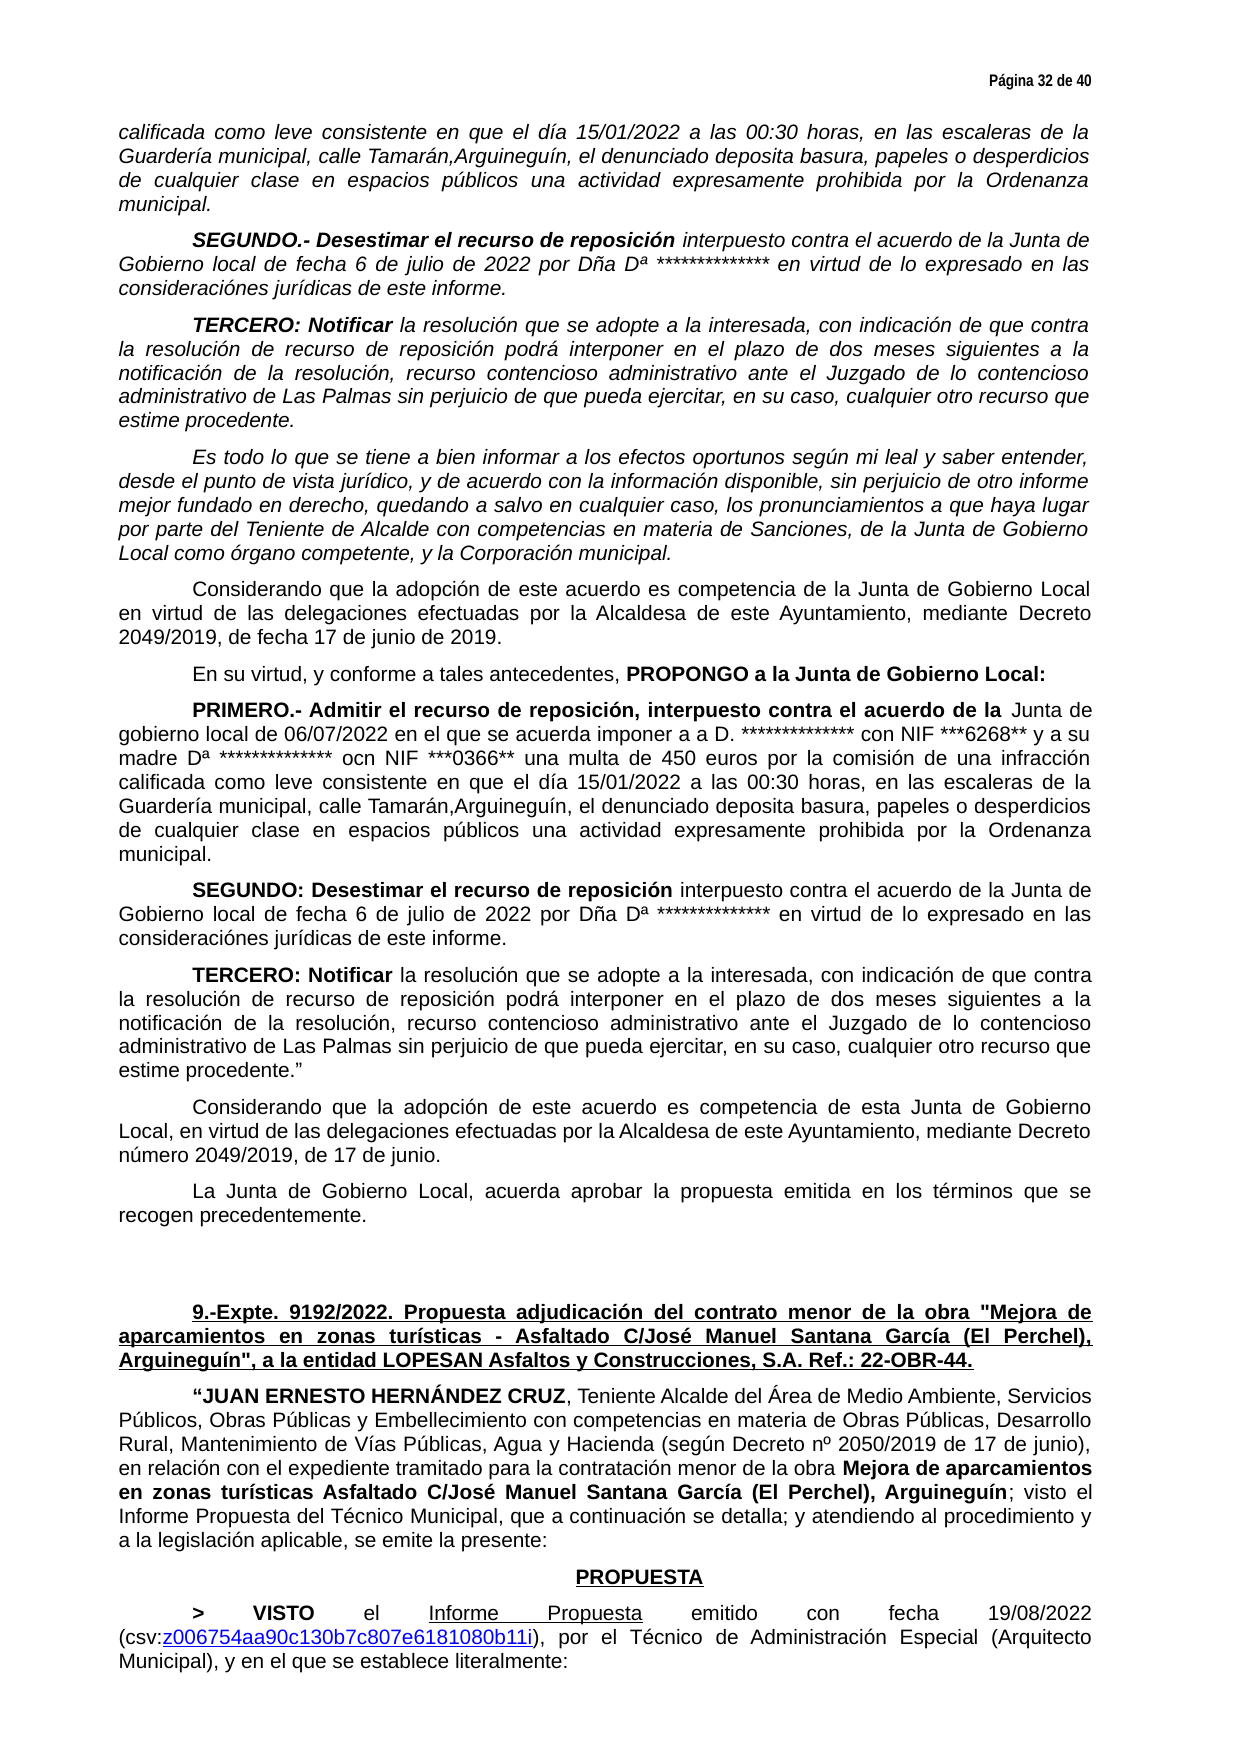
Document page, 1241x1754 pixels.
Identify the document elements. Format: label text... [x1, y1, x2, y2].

text Es todo lo que se tiene a bien informar a los efectos oportunos según mi leal y saber entender, desde el punto de vista jurídico, y de acuerdo con la información disponible, sin perjuicio de otro informe mejor fundado en derecho, quedando a salvo en cualquier caso, los pronunciamientos a que haya lugar por parte del Teniente de Alcalde con competencias en materia de Sanciones, de la Junta de Gobierno Local como órgano competente, y la Corporación municipal. [118, 445, 1092, 564]
text SEGUNDO.- Desestimar el recurso de reposición interpuesto contra el acuerdo de la Junta de Gobierno local de fecha 6 de julio de 2022 por Dña Dª ************** en virtud de lo expresado en las consideraciónes jurídicas de este informe. [118, 228, 1092, 300]
text Considerando que la adopción de este acuerdo es competencia de esta Junta de Gobierno Local, en virtud de las delegaciones efectuadas por la Alcaldesa de este Ayuntamiento, mediante Decreto número 2049/2019, de 17 de junio. [118, 1095, 1092, 1167]
text En su virtud, y conforme a tales antecedentes, PROPONGO a la Junta de Gobierno Local: [118, 661, 1092, 685]
text calificada como leve consistente en que el día 15/01/2022 a las 00:30 horas, en las escaleras de la Guardería municipal, calle Tamarán,Arguineguín, el denunciado deposita basura, papeles o desperdicios de cualquier clase en espacios públicos una actividad expresamente prohibida por la Ordenanza municipal. [118, 120, 1092, 216]
text PROPUESTA [118, 1564, 1092, 1588]
text 9.-Expte. 9192/2022. Propuesta adjudicación del contrato menor de la obra "Mejora de aparcamientos en zonas turísticas - Asfaltado C/José Manuel Santana García (El Perchel), [118, 1300, 1092, 1345]
text TERCERO: Notificar la resolución que se adopte a la interesada, con indicación de que contra la resolución de recurso de reposición podrá interponer en el plazo de dos meses siguientes a la notificación de la resolución, recurso contencioso administrativo ante el Juzgado de lo contencioso administrativo de Las Palmas sin perjuicio de que pueda ejercitar, en su caso, cualquier otro recurso que estime procedente.” [118, 962, 1092, 1082]
text “JUAN ERNESTO HERNÁNDEZ CRUZ, Teniente Alcalde del Área de Medio Ambiente, Servicios Públicos, Obras Públicas y Embellecimiento con competencias en materia de Obras Públicas, Desarrollo Rural, Mantenimiento de Vías Públicas, Agua y Hacienda (según Decreto nº 2050/2019 de 17 de junio), en relación con el expediente tramitado para la contratación menor de la obra Mejora de aparcamientos en zonas turísticas Asfaltado C/José Manuel Santana García (El Perchel), Arguineguín; visto el Informe Propuesta del Técnico Municipal, que a continuación se detalla; y atendiendo al procedimiento y a la legislación aplicable, se emite la presente: [118, 1384, 1092, 1552]
text Arguineguín", a la entidad LOPESAN Asfaltos y Construcciones, S.A. Ref.: 22-OBR-44. [118, 1346, 1092, 1372]
text Considerando que la adopción de este acuerdo es competencia de la Junta de Gobierno Local en virtud de las delegaciones efectuadas por la Alcaldesa de este Ayuntamiento, mediante Decreto 2049/2019, de fecha 17 de junio de 2019. [118, 577, 1092, 649]
text TERCERO: Notificar la resolución que se adopte a la interesada, con indicación de que contra la resolución de recurso de reposición podrá interponer en el plazo de dos meses siguientes a la notificación de la resolución, recurso contencioso administrativo ante el Juzgado de lo contencioso administrativo de Las Palmas sin perjuicio de que pueda ejercitar, en su caso, cualquier otro recurso que estime procedente. [118, 312, 1092, 432]
text La Junta de Gobierno Local, acuerda aprobar la propuesta emitida en los términos que se recogen precedentemente. [118, 1179, 1092, 1227]
text > VISTO el Informe Propuesta emitido con fecha 19/08/2022 (csv:z006754aa90c130b7c807e6181080b11i), por el Técnico de Administración Especial (Arquitecto Municipal), y en el que se establece literalmente: [118, 1601, 1092, 1673]
text PRIMERO.- Admitir el recurso de reposición, interpuesto contra el acuerdo de la Junta de gobierno local de 06/07/2022 en el que se acuerda imponer a a D. ************** con NIF ***6268** y a su madre Dª ************** ocn NIF ***0366** una multa de 450 euros por la comisión de una infracción calificada como leve consistente en que el día 15/01/2022 a las 00:30 horas, en las escaleras de la Guardería municipal, calle Tamarán,Arguineguín, el denunciado deposita basura, papeles o desperdicios de cualquier clase en espacios públicos una actividad expresamente prohibida por la Ordenanza municipal. [118, 698, 1092, 866]
text SEGUNDO: Desestimar el recurso de reposición interpuesto contra el acuerdo de la Junta de Gobierno local de fecha 6 de julio de 2022 por Dña Dª ************** en virtud de lo expresado en las consideraciónes jurídicas de este informe. [118, 878, 1092, 950]
